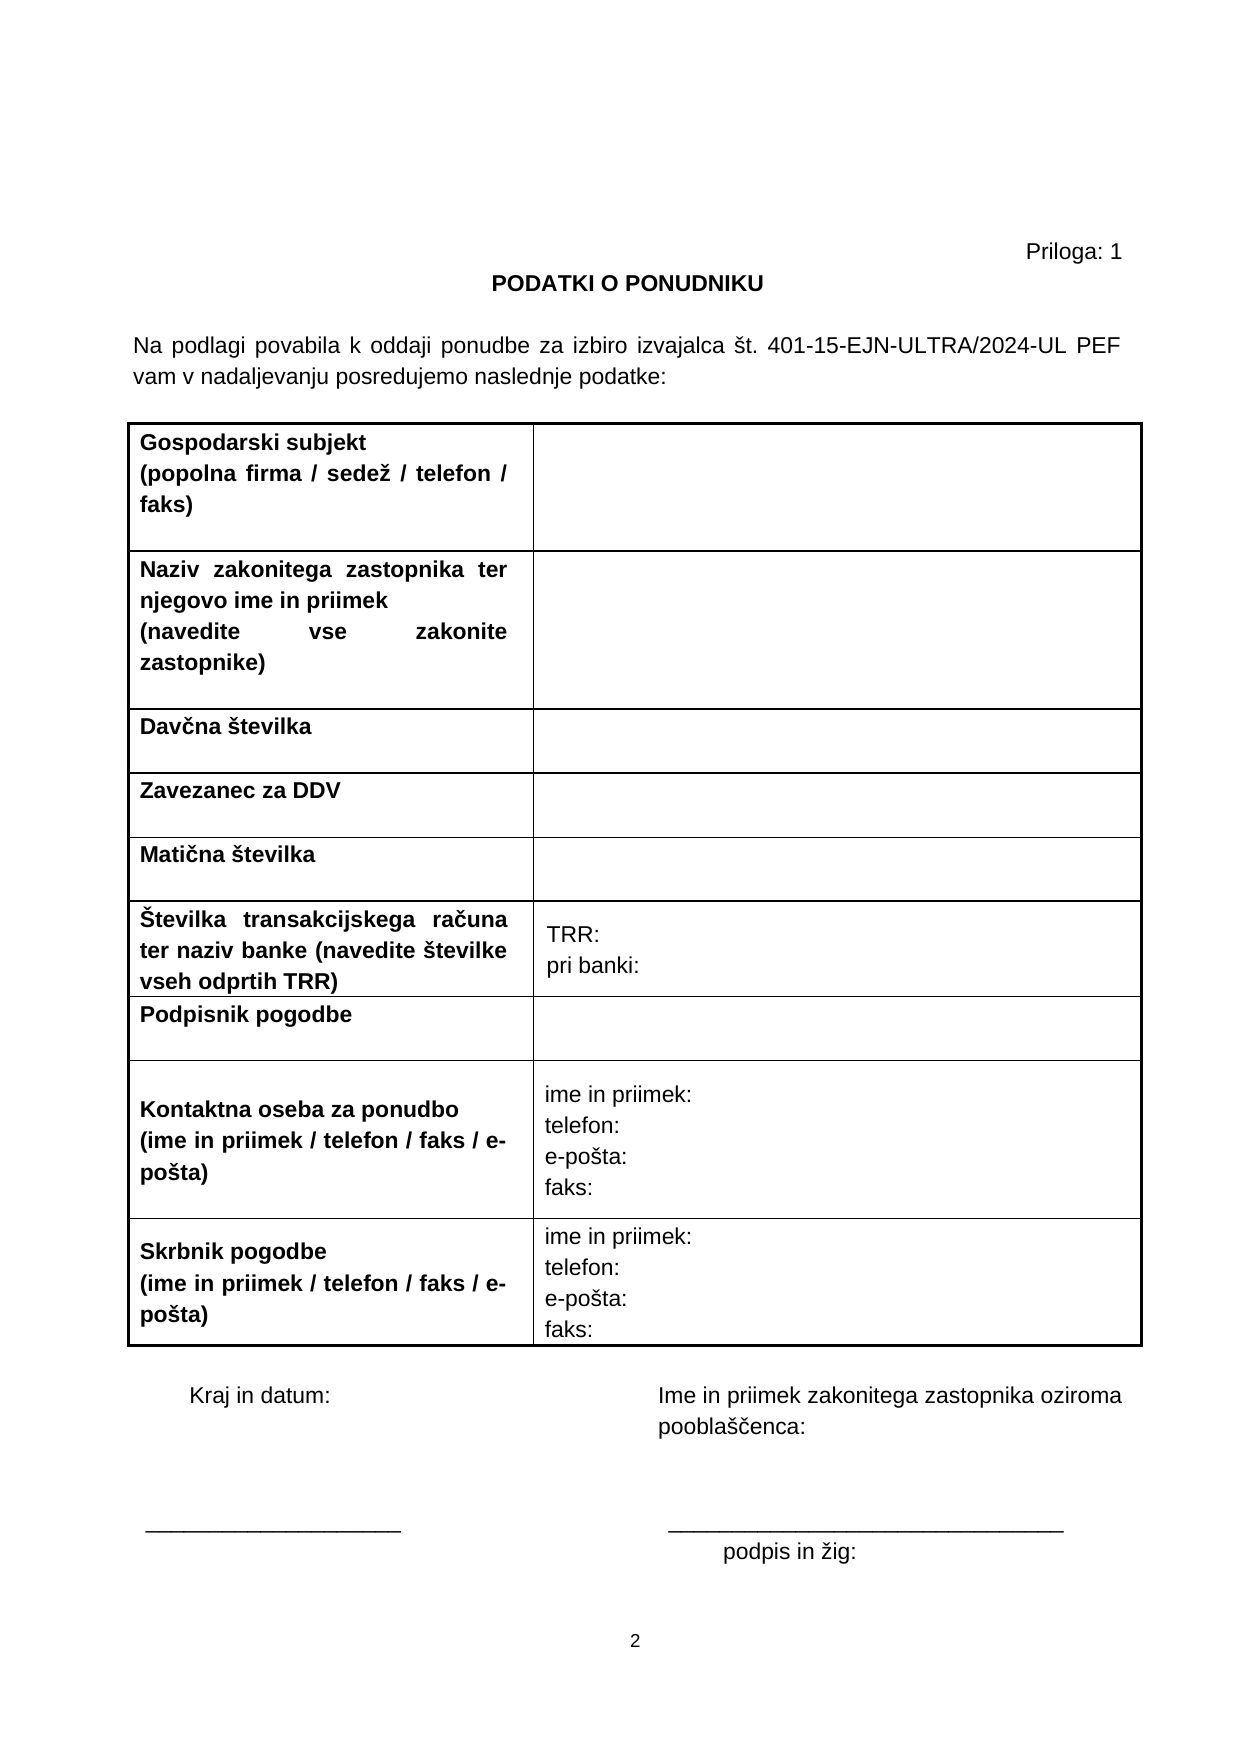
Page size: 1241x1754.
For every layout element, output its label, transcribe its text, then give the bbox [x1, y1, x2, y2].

table_header [534, 425, 1140, 550]
table_cell [534, 997, 1140, 1060]
table_cell Številka transakcijskega računa ter naziv banke (navedite številke vseh odprtih TRR) [130, 902, 533, 996]
table_cell ime in priimek: telefon: e-pošta: faks: [534, 1061, 1140, 1218]
table_cell Podpisnik pogodbe [130, 997, 533, 1060]
table_cell TRR: pri banki: [534, 902, 1140, 996]
table_cell Naziv zakonitega zastopnika ter njegovo ime in priimek (navedite vse zakonite zastopnike) [130, 552, 533, 708]
text Na podlagi povabila k oddaji ponudbe za izbiro izvajalca št. 401-15-EJN-ULTRA/2024-UL PEF vam v nadaljevanju posredujemo naslednje podatke: [133, 328, 1122, 391]
text Priloga: 1 [133, 235, 1122, 266]
table_cell Kontaktna oseba za ponudbo (ime in priimek / telefon / faks / e-pošta) [130, 1061, 533, 1218]
table_header Gospodarski subjekt (popolna firma / sedež / telefon / faks) [130, 425, 533, 550]
table_cell [534, 552, 1140, 708]
text ____________________ _______________________________ [133, 1503, 1122, 1535]
table_cell Zavezanec za DDV [130, 774, 533, 836]
table_cell Davčna številka [130, 710, 533, 772]
table_cell [534, 838, 1140, 900]
table_cell Skrbnik pogodbe (ime in priimek / telefon / faks / e-pošta) [130, 1219, 533, 1344]
table_cell [534, 710, 1140, 772]
text podpis in žig: [133, 1535, 1122, 1566]
text Kraj in datum: Ime in priimek zakonitega zastopnika oziroma pooblaščenca: [189, 1378, 1122, 1441]
table_cell Matična številka [130, 838, 533, 900]
table_cell ime in priimek: telefon: e-pošta: faks: [534, 1219, 1140, 1344]
text PODATKI O PONUDNIKU [133, 266, 1122, 297]
table_cell [534, 774, 1140, 836]
